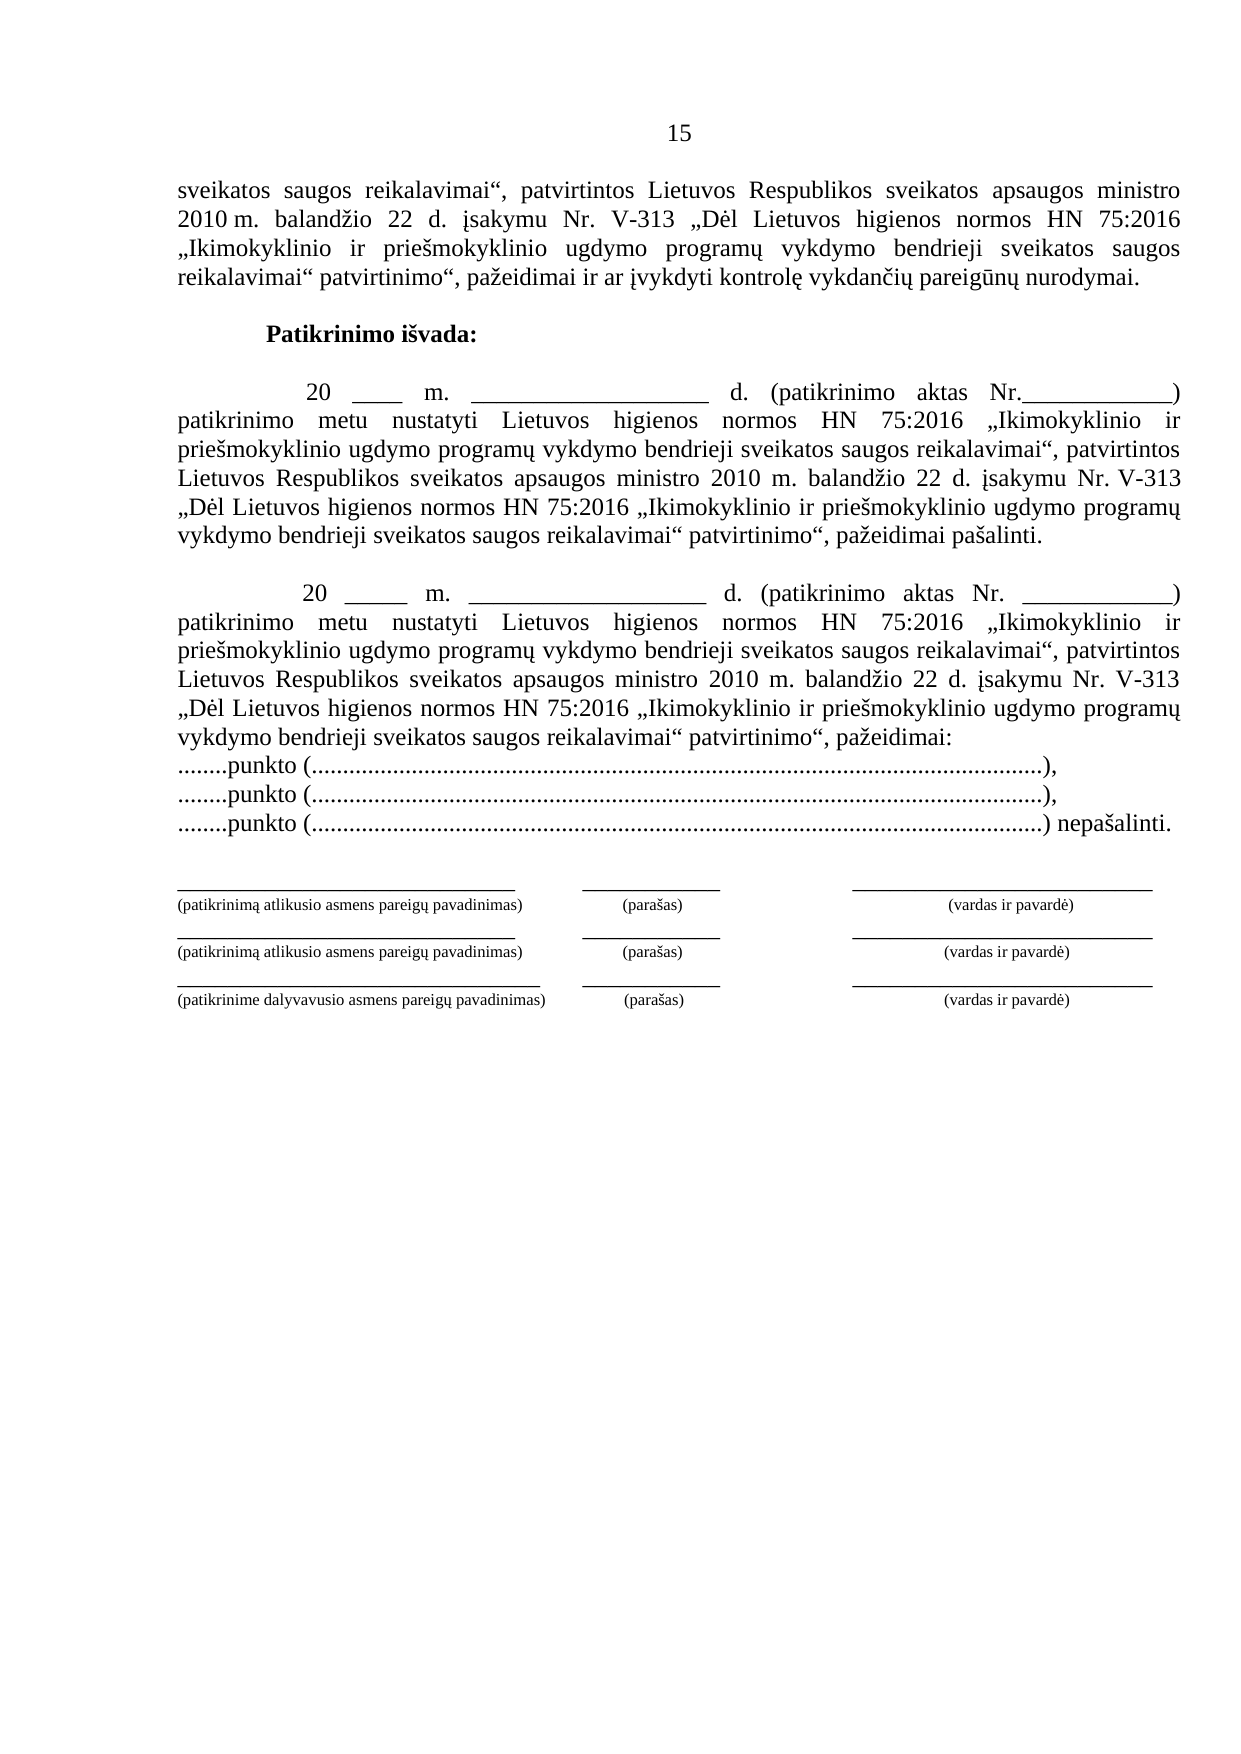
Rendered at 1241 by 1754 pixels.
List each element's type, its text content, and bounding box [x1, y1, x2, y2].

text Patikrinimo išvada: [177, 319, 1181, 348]
text (patikrinimą atlikusio asmens pareigų pavadinimas) (parašas) (vardas ir pavardė) [177, 942, 1181, 961]
text  20 _____ m. ___________________ d. (patikrinimo aktas Nr. ____________) patikrinimo metu nustatyti Lietuvos higienos normos HN 75:2016 „Ikimokyklinio ir priešmokyklinio ugdymo programų vykdymo bendrieji sveikatos saugos reikalavimai“, patvirtintos Lietuvos Respublikos sveikatos apsaugos ministro 2010 m. balandžio 22 d. įsakymu Nr. V-313 „Dėl Lietuvos higienos normos HN 75:2016 „Ikimokyklinio ir priešmokyklinio ugdymo programų vykdymo bendrieji sveikatos saugos reikalavimai“ patvirtinimo“, pažeidimai: [177, 578, 1181, 751]
text ___________________________ ___________ ________________________ [177, 866, 1181, 894]
text (patikrinime dalyvavusio asmens pareigų pavadinimas) (parašas) (vardas ir pavardė) [177, 990, 1181, 1009]
text ........punkto (.....................................................................................................................) nepašalinti. [177, 808, 1181, 837]
text _____________________________ ___________ ________________________ [177, 961, 1181, 990]
text ........punkto (.....................................................................................................................), [177, 751, 1181, 779]
text ........punkto (.....................................................................................................................), [177, 779, 1181, 808]
text sveikatos saugos reikalavimai“, patvirtintos Lietuvos Respublikos sveikatos apsaugos ministro 2010 m. balandžio 22 d. įsakymu Nr. V-313 „Dėl Lietuvos higienos normos HN 75:2016 „Ikimokyklinio ir priešmokyklinio ugdymo programų vykdymo bendrieji sveikatos saugos reikalavimai“ patvirtinimo“, pažeidimai ir ar įvykdyti kontrolę vykdančių pareigūnų nurodymai. [177, 176, 1181, 291]
text ___________________________ ___________ ________________________ [177, 913, 1181, 942]
text (patikrinimą atlikusio asmens pareigų pavadinimas) (parašas) (vardas ir pavardė) [177, 894, 1181, 913]
text  20 ____ m. ___________________ d. (patikrinimo aktas Nr.____________) patikrinimo metu nustatyti Lietuvos higienos normos HN 75:2016 „Ikimokyklinio ir priešmokyklinio ugdymo programų vykdymo bendrieji sveikatos saugos reikalavimai“, patvirtintos Lietuvos Respublikos sveikatos apsaugos ministro 2010 m. balandžio 22 d. įsakymu Nr. V-313 „Dėl Lietuvos higienos normos HN 75:2016 „Ikimokyklinio ir priešmokyklinio ugdymo programų vykdymo bendrieji sveikatos saugos reikalavimai“ patvirtinimo“, pažeidimai pašalinti. [177, 377, 1181, 549]
